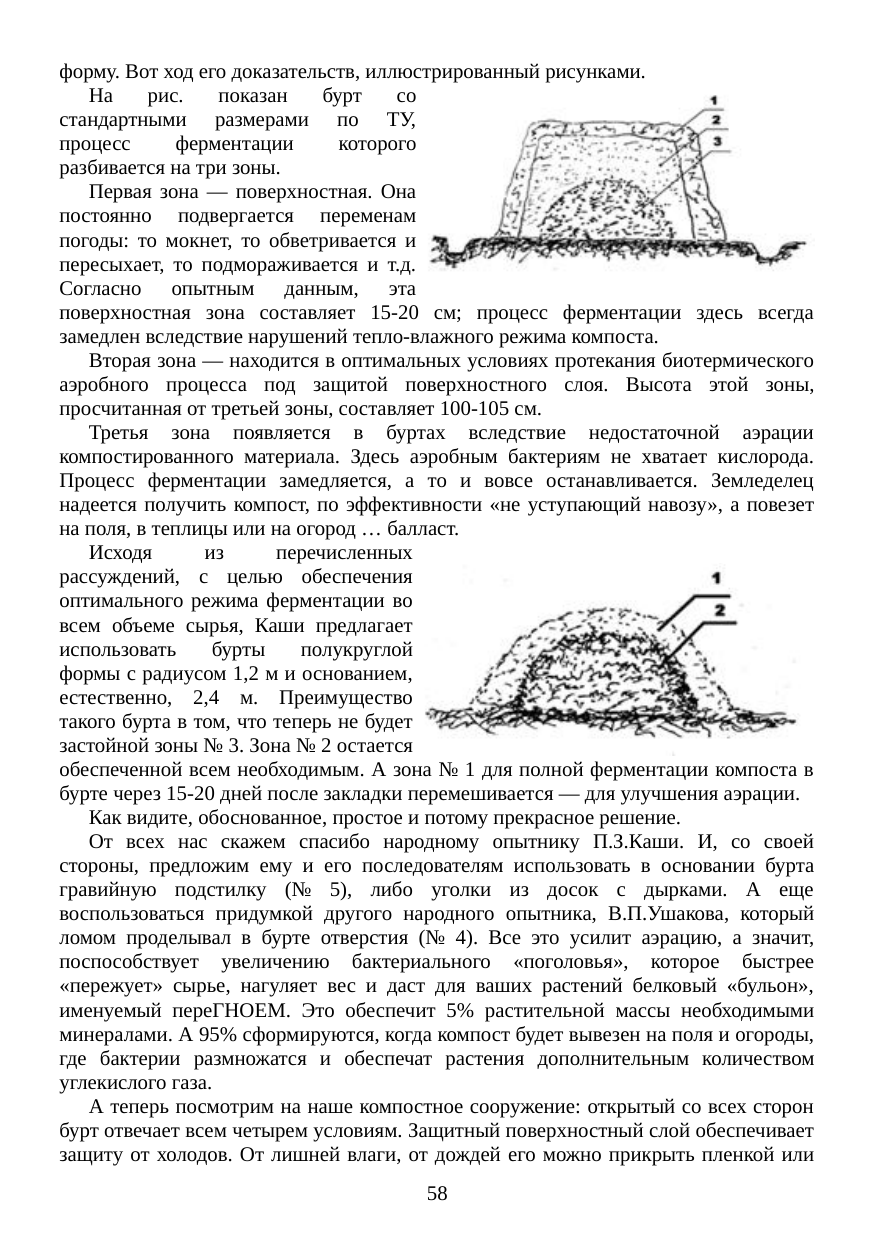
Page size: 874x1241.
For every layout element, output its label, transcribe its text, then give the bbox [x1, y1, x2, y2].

text Первая зона — поверхностная. Она постоянно подвергается переменам погоды: то мокнет, то обветривается и пересыхает, то подмораживается и т.д. Согласно опытным данным, эта поверхностная зона составляет 15-20 см; процесс ферментации здесь всегда замедлен вследствие нарушений тепло-влажного режима компоста. [59, 179, 815, 348]
text Третья зона появляется в буртах вследствие недостаточной аэрации компостированного материала. Здесь аэробным бактериям не хватает кислорода. Процесс ферментации замедляется, а то и вовсе останавливается. Земледелец надеется получить компост, по эффективности «не уступающий навозу», а повезет на поля, в теплицы или на огород … балласт. [59, 420, 815, 540]
text От всех нас скажем спасибо народному опытнику П.З.Каши. И, со своей стороны, предложим ему и его последователям использовать в основании бурта гравийную подстилку (№ 5), либо уголки из досок с дырками. А еще воспользоваться придумкой другого народного опытника, В.П.Ушакова, который ломом проделывал в бурте отверстия (№ 4). Все это усилит аэрацию, а значит, поспособствует увеличению бактериального «поголовья», которое быстрее «пережует» сырье, нагуляет вес и даст для ваших растений белковый «бульон», именуемый переГНОЕМ. Это обеспечит 5% растительной массы необходимыми минералами. А 95% сформируются, когда компост будет вывезен на поля и огороды, где бактерии размножатся и обеспечат растения дополнительным количеством углекислого газа. [59, 829, 815, 1094]
picture [416, 83, 815, 284]
text Как видите, обоснованное, простое и потому прекрасное решение. [59, 805, 815, 829]
text А теперь посмотрим на наше компостное сооружение: открытый со всех сторон бурт отвечает всем четырем условиям. Защитный поверхностный слой обеспечивает защиту от холодов. От лишней влаги, от дождей его можно прикрыть пленкой или [59, 1094, 815, 1166]
text На рис. показан бурт со стандартными размерами по ТУ, процесс ферментации которого разбивается на три зоны. [59, 83, 416, 179]
text Вторая зона — находится в оптимальных условиях протекания биотермического аэробного процесса под защитой поверхностного слоя. Высота этой зоны, просчитанная от третьей зоны, составляет 100-105 см. [59, 348, 815, 420]
text форму. Вот ход его доказательств, иллюстрированный рисунками. [59, 59, 815, 83]
text Исходя из перечисленных рассуждений, с целью обеспечения оптимального режима ферментации во всем объеме сырья, Каши предлагает использовать бурты полукруглой формы с радиусом 1,2 м и основанием, естественно, 2,4 м. Преимущество такого бурта в том, что теперь не будет застойной зоны № 3. Зона № 2 остается обеспеченной всем необходимым. А зона № 1 для полной ферментации компоста в бурте через 15-20 дней после закладки перемешивается — для улучшения аэрации. [59, 540, 815, 805]
picture [413, 563, 807, 756]
